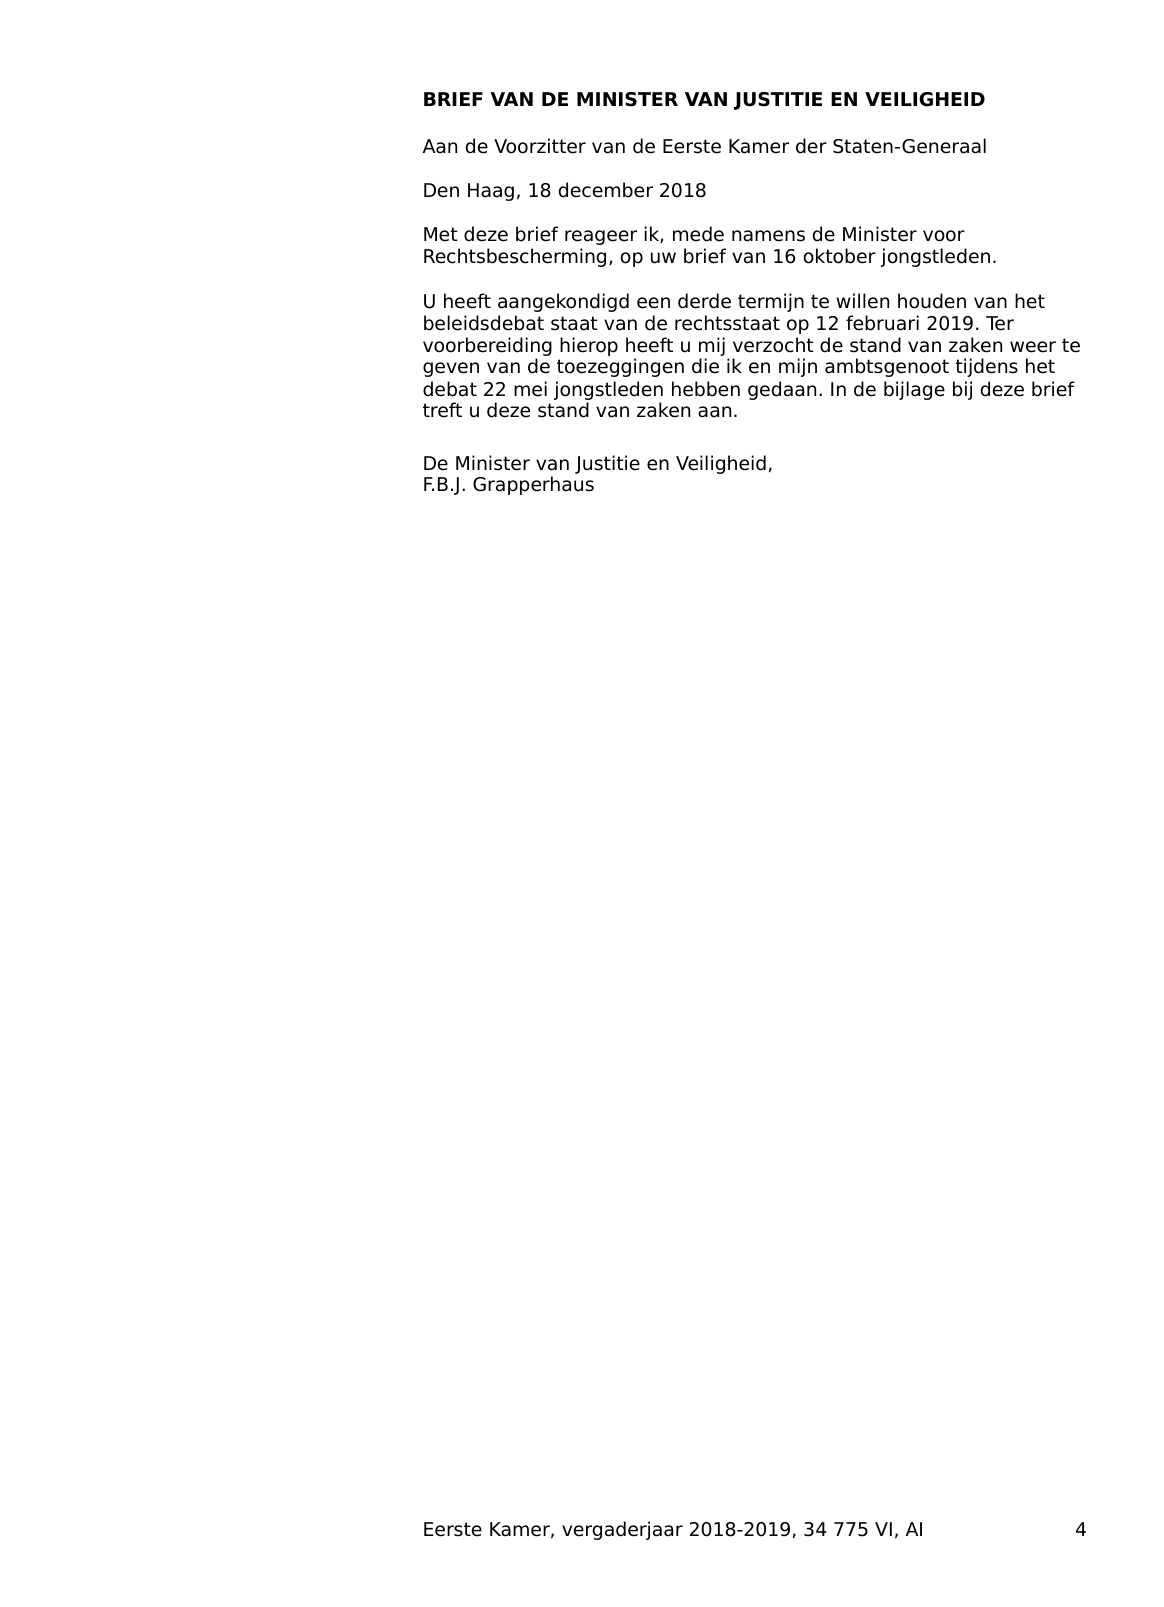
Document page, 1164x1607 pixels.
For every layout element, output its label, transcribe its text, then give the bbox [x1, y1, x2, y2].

text Aan de Voorzitter van de Eerste Kamer der Staten-Generaal [422, 136, 1087, 158]
text De Minister van Justitie en Veiligheid, F.B.J. Grapperhaus [422, 452, 1087, 496]
text U heeft aangekondigd een derde termijn te willen houden van het beleidsdebat staat van de rechtsstaat op 12 februari 2019. Ter voorbereiding hierop heeft u mij verzocht de stand van zaken weer te geven van de toezeggingen die ik en mijn ambtsgenoot tijdens het debat 22 mei jongstleden hebben gedaan. In de bijlage bij deze brief treft u deze stand van zaken aan. [422, 291, 1087, 422]
text Met deze brief reageer ik, mede namens de Minister voor Rechtsbescherming, op uw brief van 16 oktober jongstleden. [422, 224, 1087, 268]
text Den Haag, 18 december 2018 [422, 180, 1087, 202]
subtitle BRIEF VAN DE MINISTER VAN JUSTITIE EN VEILIGHEID [422, 89, 1087, 111]
